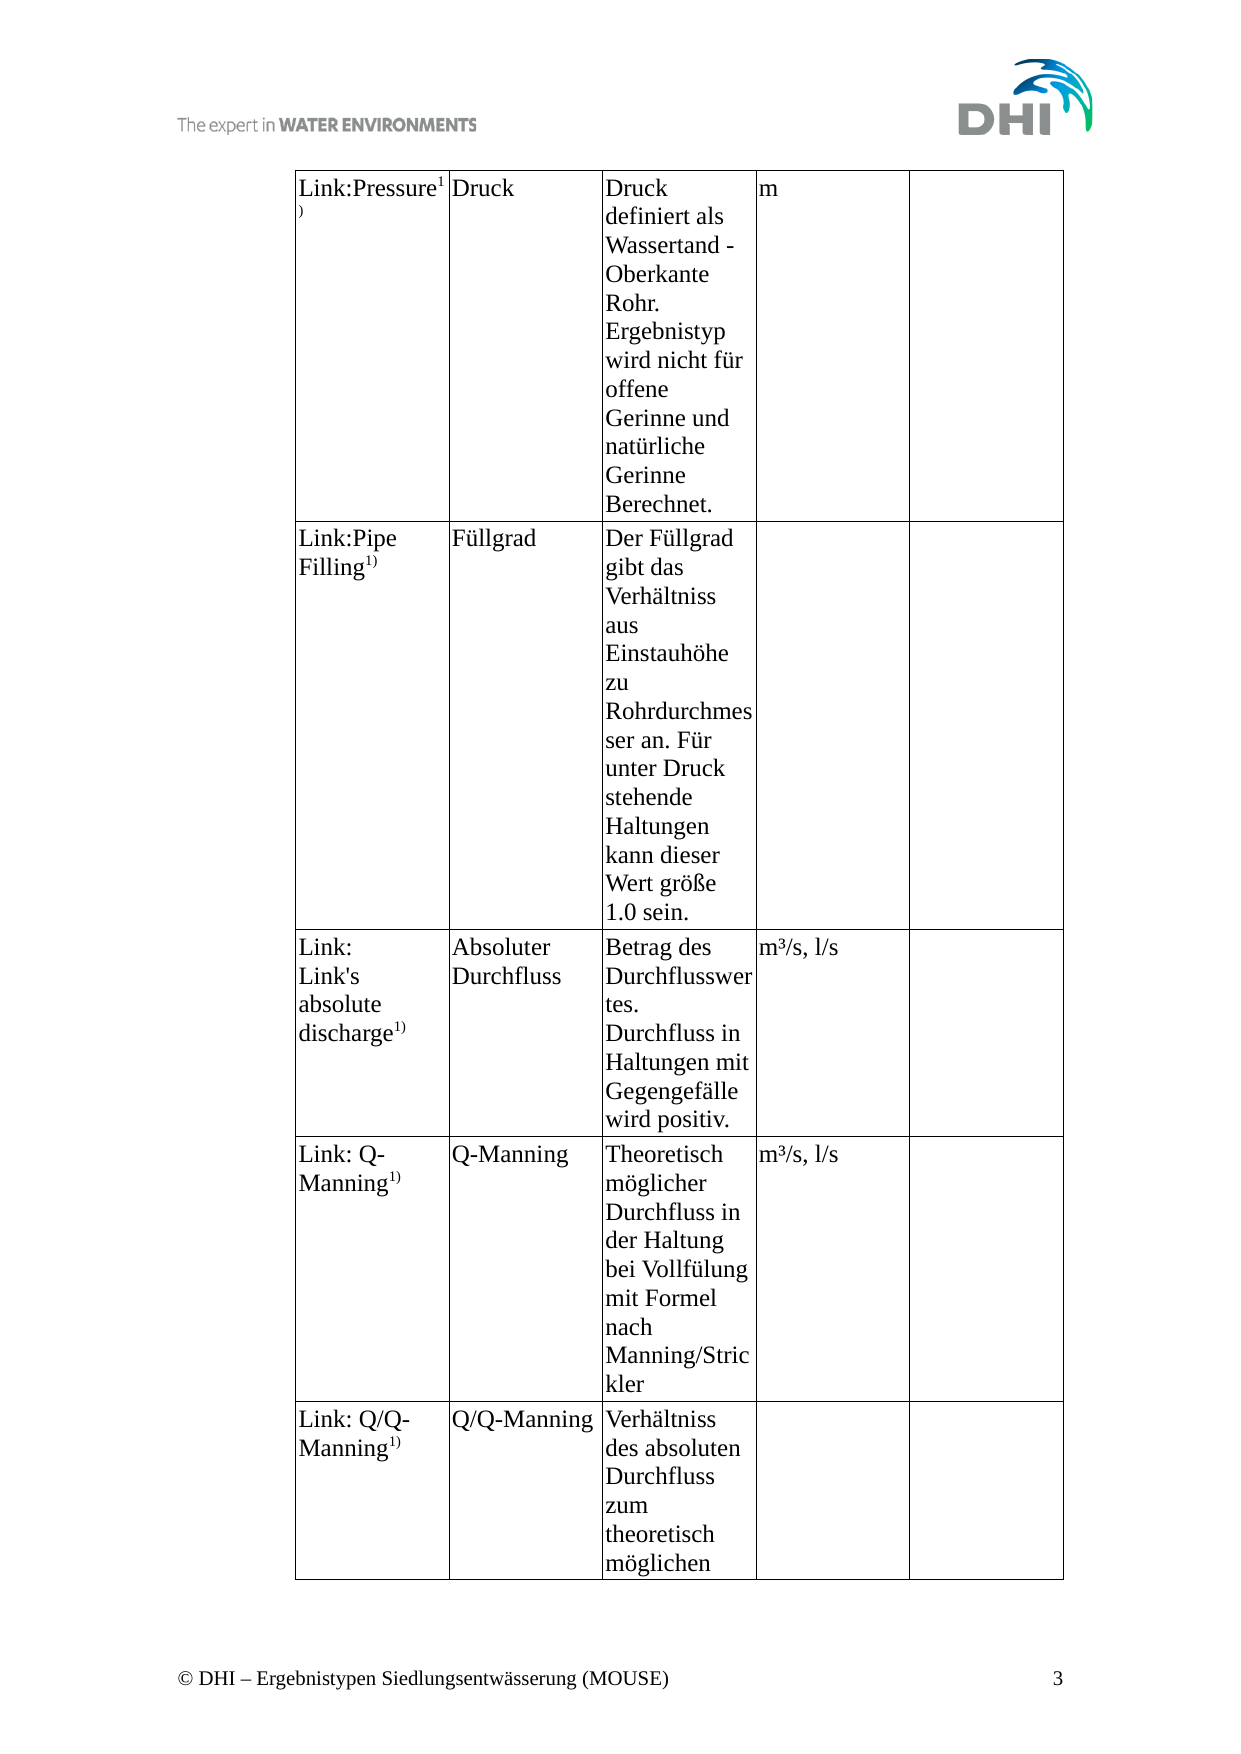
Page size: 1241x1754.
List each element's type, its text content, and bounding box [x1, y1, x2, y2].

table_cell [910, 171, 1063, 521]
table_cell Link:Pressure1) [296, 171, 449, 521]
table_cell Link:Pipe Filling1) [296, 522, 449, 929]
table_cell Druck definiert als Wassertand - Oberkante Rohr. Ergebnistyp wird nicht für offene Gerinne und natürliche Gerinne Berechnet. [603, 171, 756, 521]
table_cell Füllgrad [450, 522, 602, 929]
table_cell Link: Q/Q-Manning1) [296, 1402, 449, 1579]
table_cell Link: Q-Manning1) [296, 1137, 449, 1401]
picture [177, 117, 477, 135]
table_cell m [757, 171, 909, 521]
table_cell Der Füllgrad gibt das Verhältniss aus Einstauhöhe zu Rohrdurchmesser an. Für unter Druck stehende Haltungen kann dieser Wert größe 1.0 sein. [603, 522, 756, 929]
table_cell Betrag des Durchflusswertes. Durchfluss in Haltungen mit Gegengefälle wird positiv. [603, 930, 756, 1136]
table_cell [910, 522, 1063, 929]
table_cell Link: Link's absolute discharge1) [296, 930, 449, 1136]
table_cell [910, 1137, 1063, 1401]
picture [958, 59, 1093, 135]
table_cell [757, 1402, 909, 1579]
table_cell [910, 930, 1063, 1136]
table_cell Druck [450, 171, 602, 521]
table_cell [757, 522, 909, 929]
table_cell Q/Q-Manning [450, 1402, 602, 1579]
table_cell [910, 1402, 1063, 1579]
table_cell m³/s, l/s [757, 1137, 909, 1401]
table_cell Absoluter Durchfluss [450, 930, 602, 1136]
table_cell m³/s, l/s [757, 930, 909, 1136]
table_cell Q-Manning [450, 1137, 602, 1401]
table_cell Verhältniss des absoluten Durchfluss zum theoretisch möglichen [603, 1402, 756, 1579]
table_cell Theoretisch möglicher Durchfluss in der Haltung bei Vollfülung mit Formel nach Manning/Strickler [603, 1137, 756, 1401]
